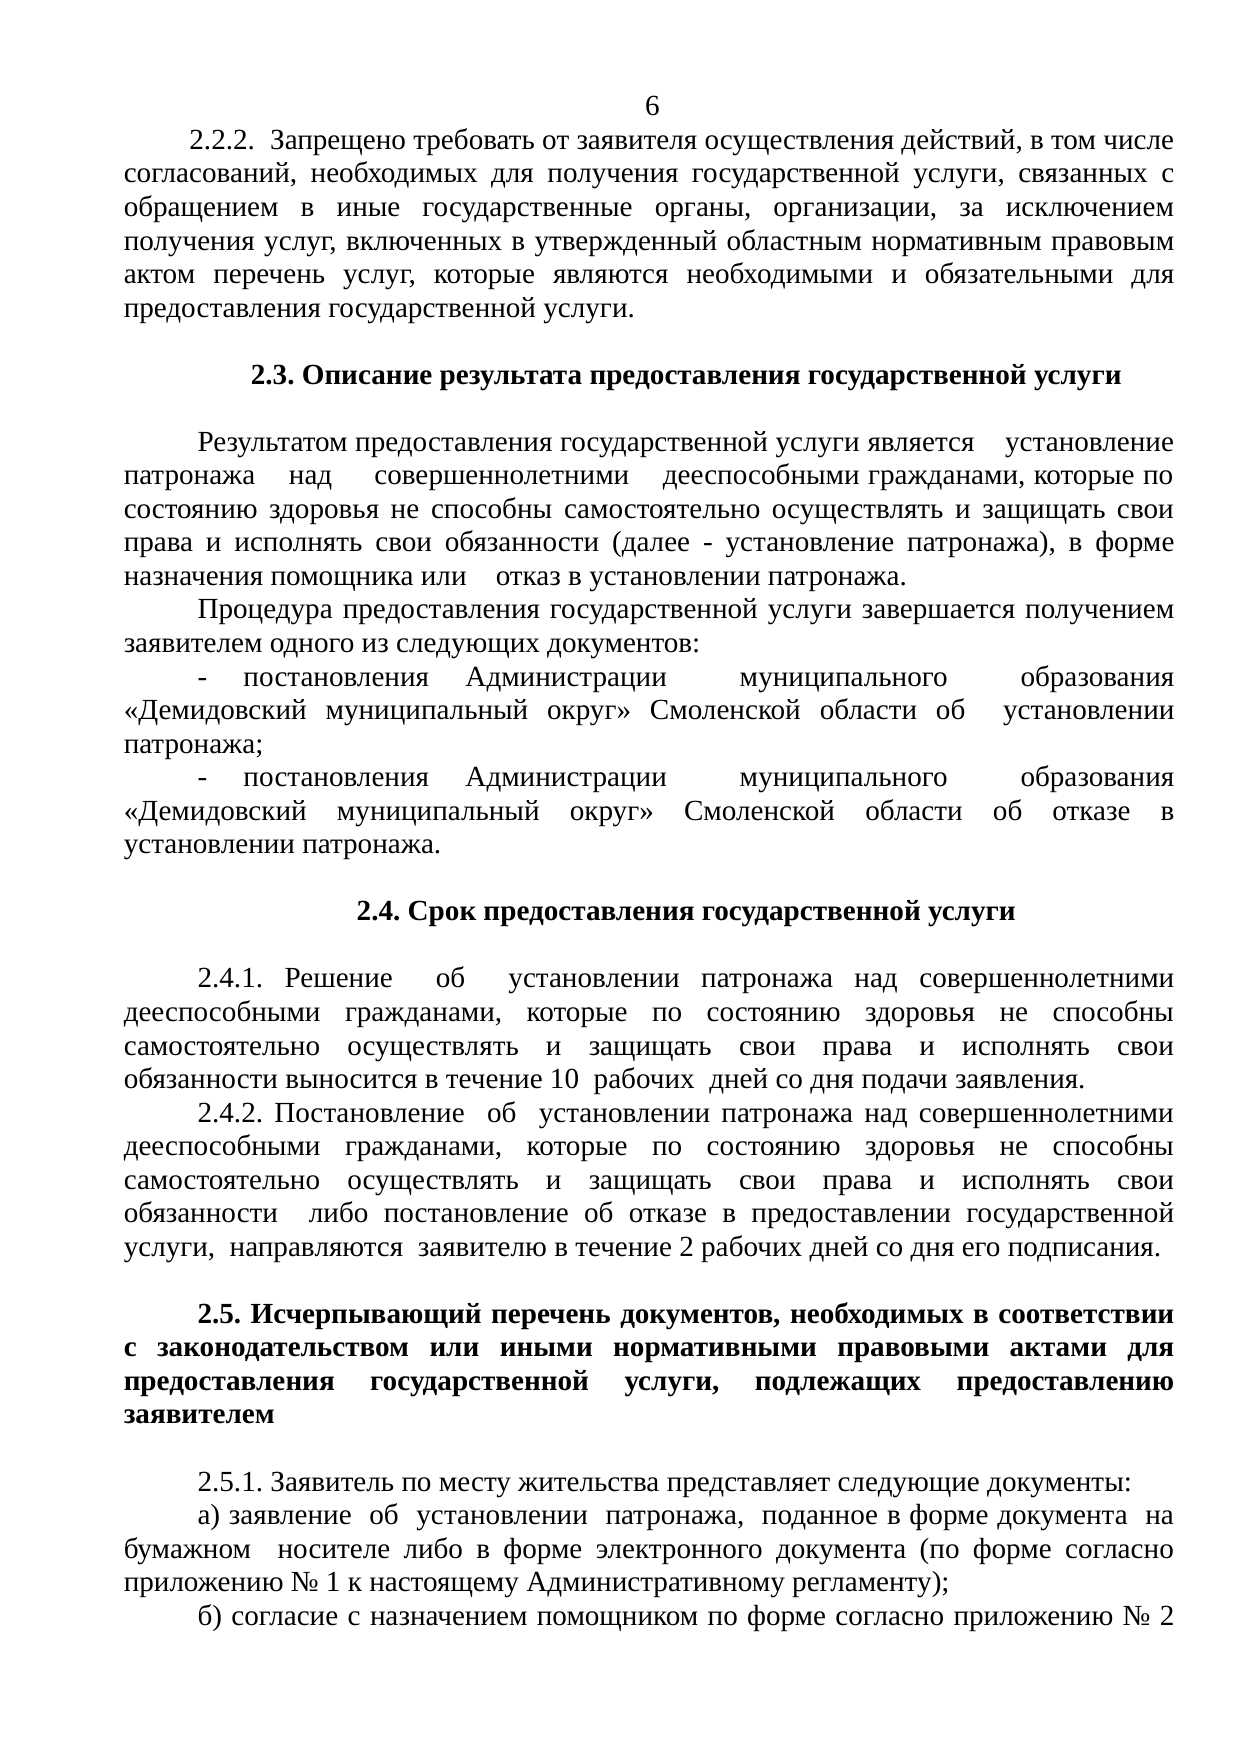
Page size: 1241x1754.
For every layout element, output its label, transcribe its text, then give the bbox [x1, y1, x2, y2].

text б) согласие с назначением помощником по форме согласно приложению № 2 [123, 1598, 1175, 1631]
text 2.4. Срок предоставления государственной услуги [123, 893, 1175, 927]
text 2.4.2. Постановление об установлении патронажа над совершеннолетними дееспособными гражданами, которые по состоянию здоровья не способны самостоятельно осуществлять и защищать свои права и исполнять свои обязанности либо постановление об отказе в предоставлении государственной услуги, направляются заявителю в течение 2 рабочих дней со дня его подписания. [123, 1095, 1175, 1262]
text 2.5. Исчерпывающий перечень документов, необходимых в соответствии с законодательством или иными нормативными правовыми актами для предоставления государственной услуги, подлежащих предоставлению заявителем [123, 1296, 1175, 1430]
text Процедура предоставления государственной услуги завершается получением заявителем одного из следующих документов: [123, 592, 1175, 659]
text а) заявление об установлении патронажа, поданное в форме документа на бумажном носителе либо в форме электронного документа (по форме согласно приложению № 1 к настоящему Административному регламенту); [123, 1497, 1175, 1598]
text - постановления Администрации муниципального образования «Демидовский муниципальный округ» Смоленской области об установлении патронажа; [123, 659, 1175, 759]
text 2.2.2. Запрещено требовать от заявителя осуществления действий, в том числе согласований, необходимых для получения государственной услуги, связанных с обращением в иные государственные органы, организации, за исключением получения услуг, включенных в утвержденный областным нормативным правовым актом перечень услуг, которые являются необходимыми и обязательными для предоставления государственной услуги. [123, 122, 1175, 323]
text - постановления Администрации муниципального образования «Демидовский муниципальный округ» Смоленской области об отказе в установлении патронажа. [123, 759, 1175, 860]
text 2.5.1. Заявитель по месту жительства представляет следующие документы: [123, 1464, 1175, 1497]
text 2.4.1. Решение об установлении патронажа над совершеннолетними дееспособными гражданами, которые по состоянию здоровья не способны самостоятельно осуществлять и защищать свои права и исполнять свои обязанности выносится в течение 10 рабочих дней со дня подачи заявления. [123, 961, 1175, 1095]
text Результатом предоставления государственной услуги является установление патронажа над совершеннолетними дееспособными гражданами, которые по состоянию здоровья не способны самостоятельно осуществлять и защищать свои права и исполнять свои обязанности (далее - установление патронажа), в форме назначения помощника или отказ в установлении патронажа. [123, 424, 1175, 592]
text 2.3. Описание результата предоставления государственной услуги [123, 357, 1175, 390]
